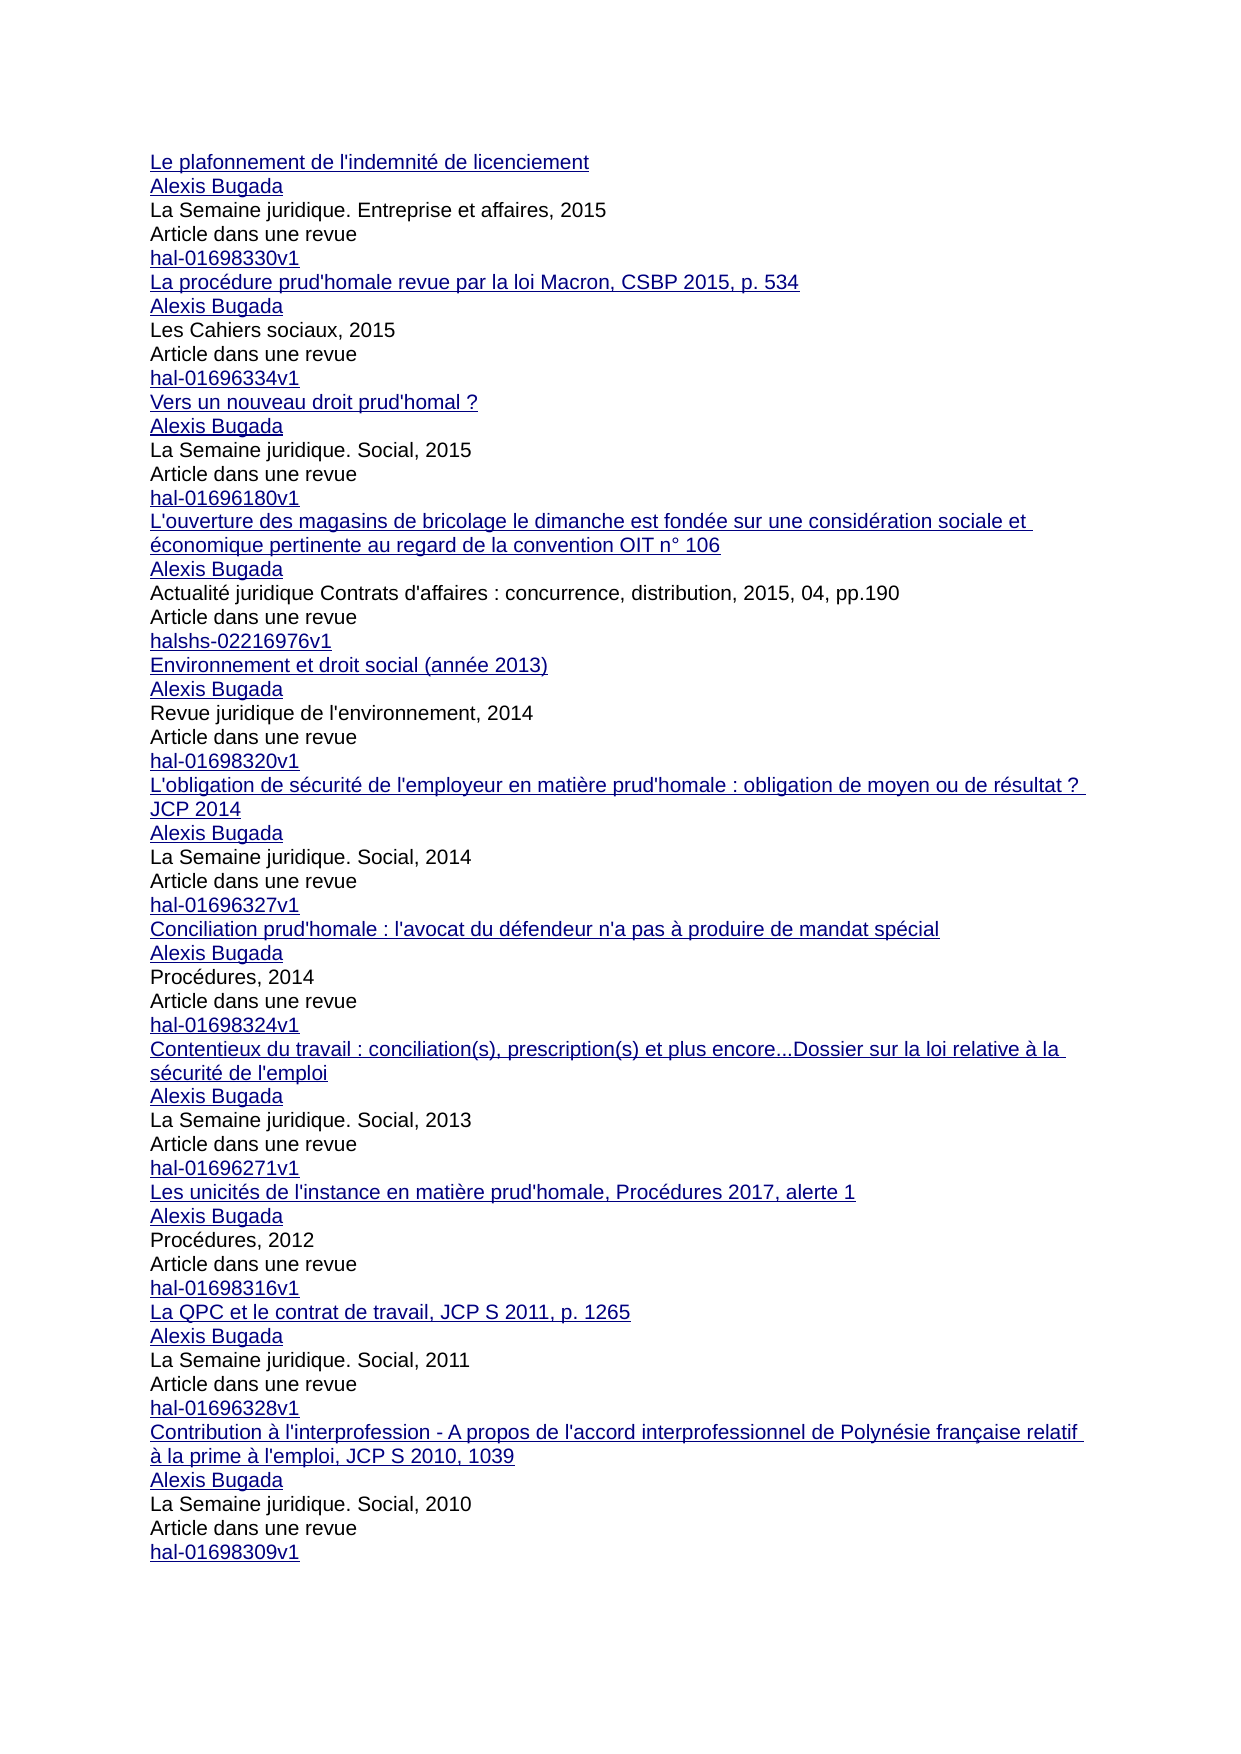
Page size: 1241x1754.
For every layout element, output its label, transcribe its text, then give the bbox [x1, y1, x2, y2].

table_cell Les unicités de l'instance en matière prud'homale, Procédures 2017, alerte 1 Alexis Bugada Procédures, 2012 Article dans une revue hal-01698316v1 [150, 1180, 1090, 1300]
table_cell Environnement et droit social (année 2013) Alexis Bugada Revue juridique de l'environnement, 2014 Article dans une revue hal-01698320v1 [150, 653, 1090, 773]
table_cell L'ouverture des magasins de bricolage le dimanche est fondée sur une considération sociale et économique pertinente au regard de la convention OIT n° 106 Alexis Bugada Actualité juridique Contrats d'affaires : concurrence, distribution, 2015, 04, pp.190 Article dans une revue halshs-02216976v1 [150, 509, 1090, 653]
table_cell Contribution à l'interprofession - A propos de l'accord interprofessionnel de Polynésie française relatif à la prime à l'emploi, JCP S 2010, 1039 Alexis Bugada La Semaine juridique. Social, 2010 Article dans une revue hal-01698309v1 [150, 1420, 1090, 1563]
table_cell La procédure prud'homale revue par la loi Macron, CSBP 2015, p. 534 Alexis Bugada Les Cahiers sociaux, 2015 Article dans une revue hal-01696334v1 [150, 270, 1090, 389]
table_cell Le plafonnement de l'indemnité de licenciement Alexis Bugada La Semaine juridique. Entreprise et affaires, 2015 Article dans une revue hal-01698330v1 [150, 150, 1090, 270]
table_cell Conciliation prud'homale : l'avocat du défendeur n'a pas à produire de mandat spécial Alexis Bugada Procédures, 2014 Article dans une revue hal-01698324v1 [150, 917, 1090, 1036]
table_cell Contentieux du travail : conciliation(s), prescription(s) et plus encore...Dossier sur la loi relative à la sécurité de l'emploi Alexis Bugada La Semaine juridique. Social, 2013 Article dans une revue hal-01696271v1 [150, 1036, 1090, 1180]
table_cell Vers un nouveau droit prud'homal ? Alexis Bugada La Semaine juridique. Social, 2015 Article dans une revue hal-01696180v1 [150, 390, 1090, 509]
table_cell La QPC et le contrat de travail, JCP S 2011, p. 1265 Alexis Bugada La Semaine juridique. Social, 2011 Article dans une revue hal-01696328v1 [150, 1300, 1090, 1420]
table_cell L'obligation de sécurité de l'employeur en matière prud'homale : obligation de moyen ou de résultat ? JCP 2014 Alexis Bugada La Semaine juridique. Social, 2014 Article dans une revue hal-01696327v1 [150, 773, 1090, 917]
